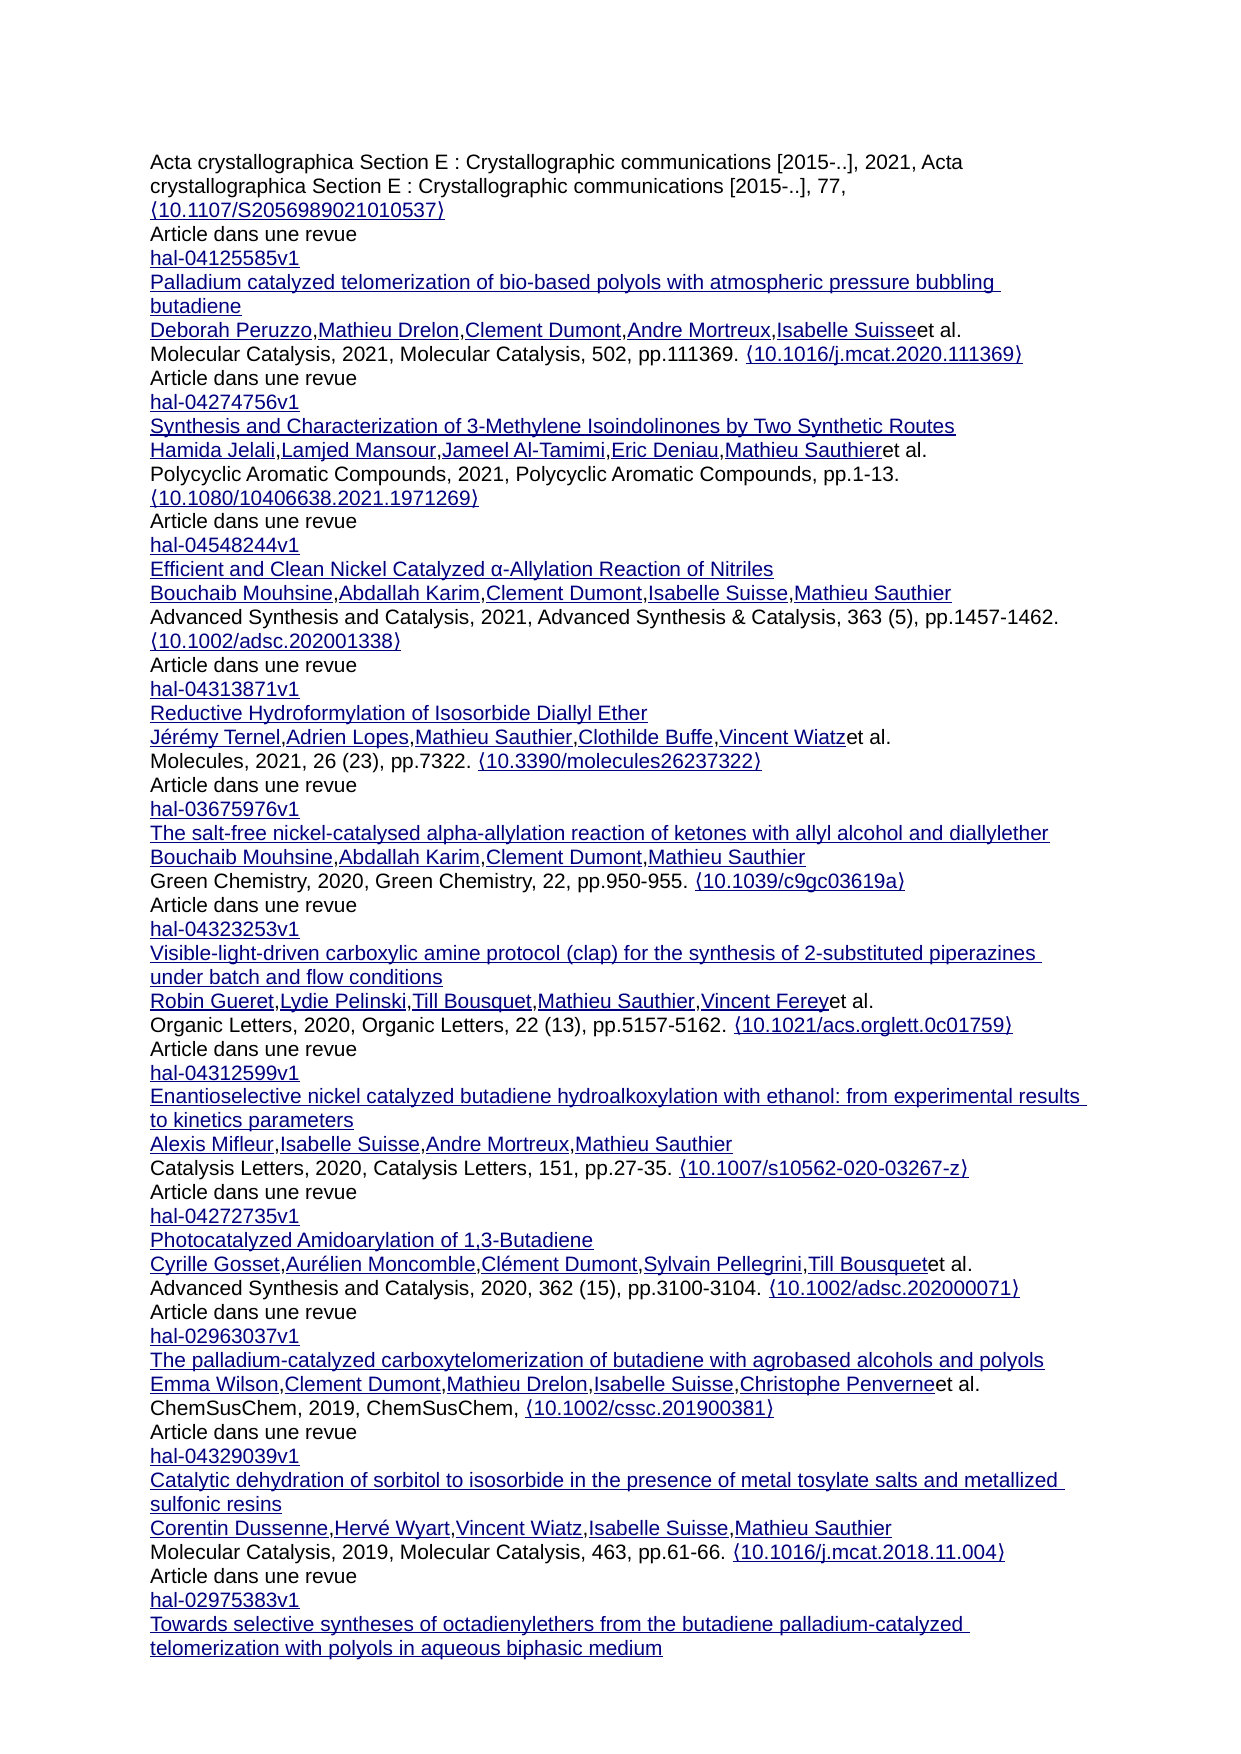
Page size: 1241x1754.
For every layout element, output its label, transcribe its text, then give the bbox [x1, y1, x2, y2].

table_cell Efficient and Clean Nickel Catalyzed α‐Allylation Reaction of Nitriles Bouchaib Mouhsine,Abdallah Karim,Clement Dumont,Isabelle Suisse,Mathieu Sauthier Advanced Synthesis and Catalysis, 2021, Advanced Synthesis & Catalysis, 363 (5), pp.1457-1462. ⟨10.1002/adsc.202001338⟩ Article dans une revue hal-04313871v1 [150, 557, 1090, 701]
table_cell Reductive Hydroformylation of Isosorbide Diallyl Ether Jérémy Ternel,Adrien Lopes,Mathieu Sauthier,Clothilde Buffe,Vincent Wiatzet al. Molecules, 2021, 26 (23), pp.7322. ⟨10.3390/molecules26237322⟩ Article dans une revue hal-03675976v1 [150, 701, 1090, 821]
table_cell Towards selective syntheses of octadienylethers from the butadiene palladium-catalyzed telomerization with polyols in aqueous biphasic medium [150, 1611, 1090, 1659]
table_cell Enantioselective nickel catalyzed butadiene hydroalkoxylation with ethanol: from experimental results to kinetics parameters Alexis Mifleur,Isabelle Suisse,Andre Mortreux,Mathieu Sauthier Catalysis Letters, 2020, Catalysis Letters, 151, pp.27-35. ⟨10.1007/s10562-020-03267-z⟩ Article dans une revue hal-04272735v1 [150, 1084, 1090, 1228]
table_cell Acta crystallographica Section E : Crystallographic communications [2015-..], 2021, Acta crystallographica Section E : Crystallographic communications [2015-..], 77, ⟨10.1107/S2056989021010537⟩ Article dans une revue hal-04125585v1 [150, 150, 1090, 270]
table_cell The salt-free nickel-catalysed alpha-allylation reaction of ketones with allyl alcohol and diallylether Bouchaib Mouhsine,Abdallah Karim,Clement Dumont,Mathieu Sauthier Green Chemistry, 2020, Green Chemistry, 22, pp.950-955. ⟨10.1039/c9gc03619a⟩ Article dans une revue hal-04323253v1 [150, 821, 1090, 941]
table_cell Synthesis and Characterization of 3-Methylene Isoindolinones by Two Synthetic Routes Hamida Jelali,Lamjed Mansour,Jameel Al-Tamimi,Eric Deniau,Mathieu Sauthieret al. Polycyclic Aromatic Compounds, 2021, Polycyclic Aromatic Compounds, pp.1-13. ⟨10.1080/10406638.2021.1971269⟩ Article dans une revue hal-04548244v1 [150, 414, 1090, 557]
table_cell Palladium catalyzed telomerization of bio-based polyols with atmospheric pressure bubbling butadiene Deborah Peruzzo,Mathieu Drelon,Clement Dumont,Andre Mortreux,Isabelle Suisseet al. Molecular Catalysis, 2021, Molecular Catalysis, 502, pp.111369. ⟨10.1016/j.mcat.2020.111369⟩ Article dans une revue hal-04274756v1 [150, 270, 1090, 413]
table_cell Catalytic dehydration of sorbitol to isosorbide in the presence of metal tosylate salts and metallized sulfonic resins Corentin Dussenne,Hervé Wyart,Vincent Wiatz,Isabelle Suisse,Mathieu Sauthier Molecular Catalysis, 2019, Molecular Catalysis, 463, pp.61-66. ⟨10.1016/j.mcat.2018.11.004⟩ Article dans une revue hal-02975383v1 [150, 1468, 1090, 1611]
table_cell Photocatalyzed Amidoarylation of 1,3‐Butadiene Cyrille Gosset,Aurélien Moncomble,Clément Dumont,Sylvain Pellegrini,Till Bousquetet al. Advanced Synthesis and Catalysis, 2020, 362 (15), pp.3100-3104. ⟨10.1002/adsc.202000071⟩ Article dans une revue hal-02963037v1 [150, 1228, 1090, 1348]
table_cell Visible-light-driven carboxylic amine protocol (clap) for the synthesis of 2-substituted piperazines under batch and flow conditions Robin Gueret,Lydie Pelinski,Till Bousquet,Mathieu Sauthier,Vincent Fereyet al. Organic Letters, 2020, Organic Letters, 22 (13), pp.5157-5162. ⟨10.1021/acs.orglett.0c01759⟩ Article dans une revue hal-04312599v1 [150, 941, 1090, 1084]
table_cell The palladium-catalyzed carboxytelomerization of butadiene with agrobased alcohols and polyols Emma Wilson,Clement Dumont,Mathieu Drelon,Isabelle Suisse,Christophe Penverneet al. ChemSusChem, 2019, ChemSusChem, ⟨10.1002/cssc.201900381⟩ Article dans une revue hal-04329039v1 [150, 1348, 1090, 1468]
